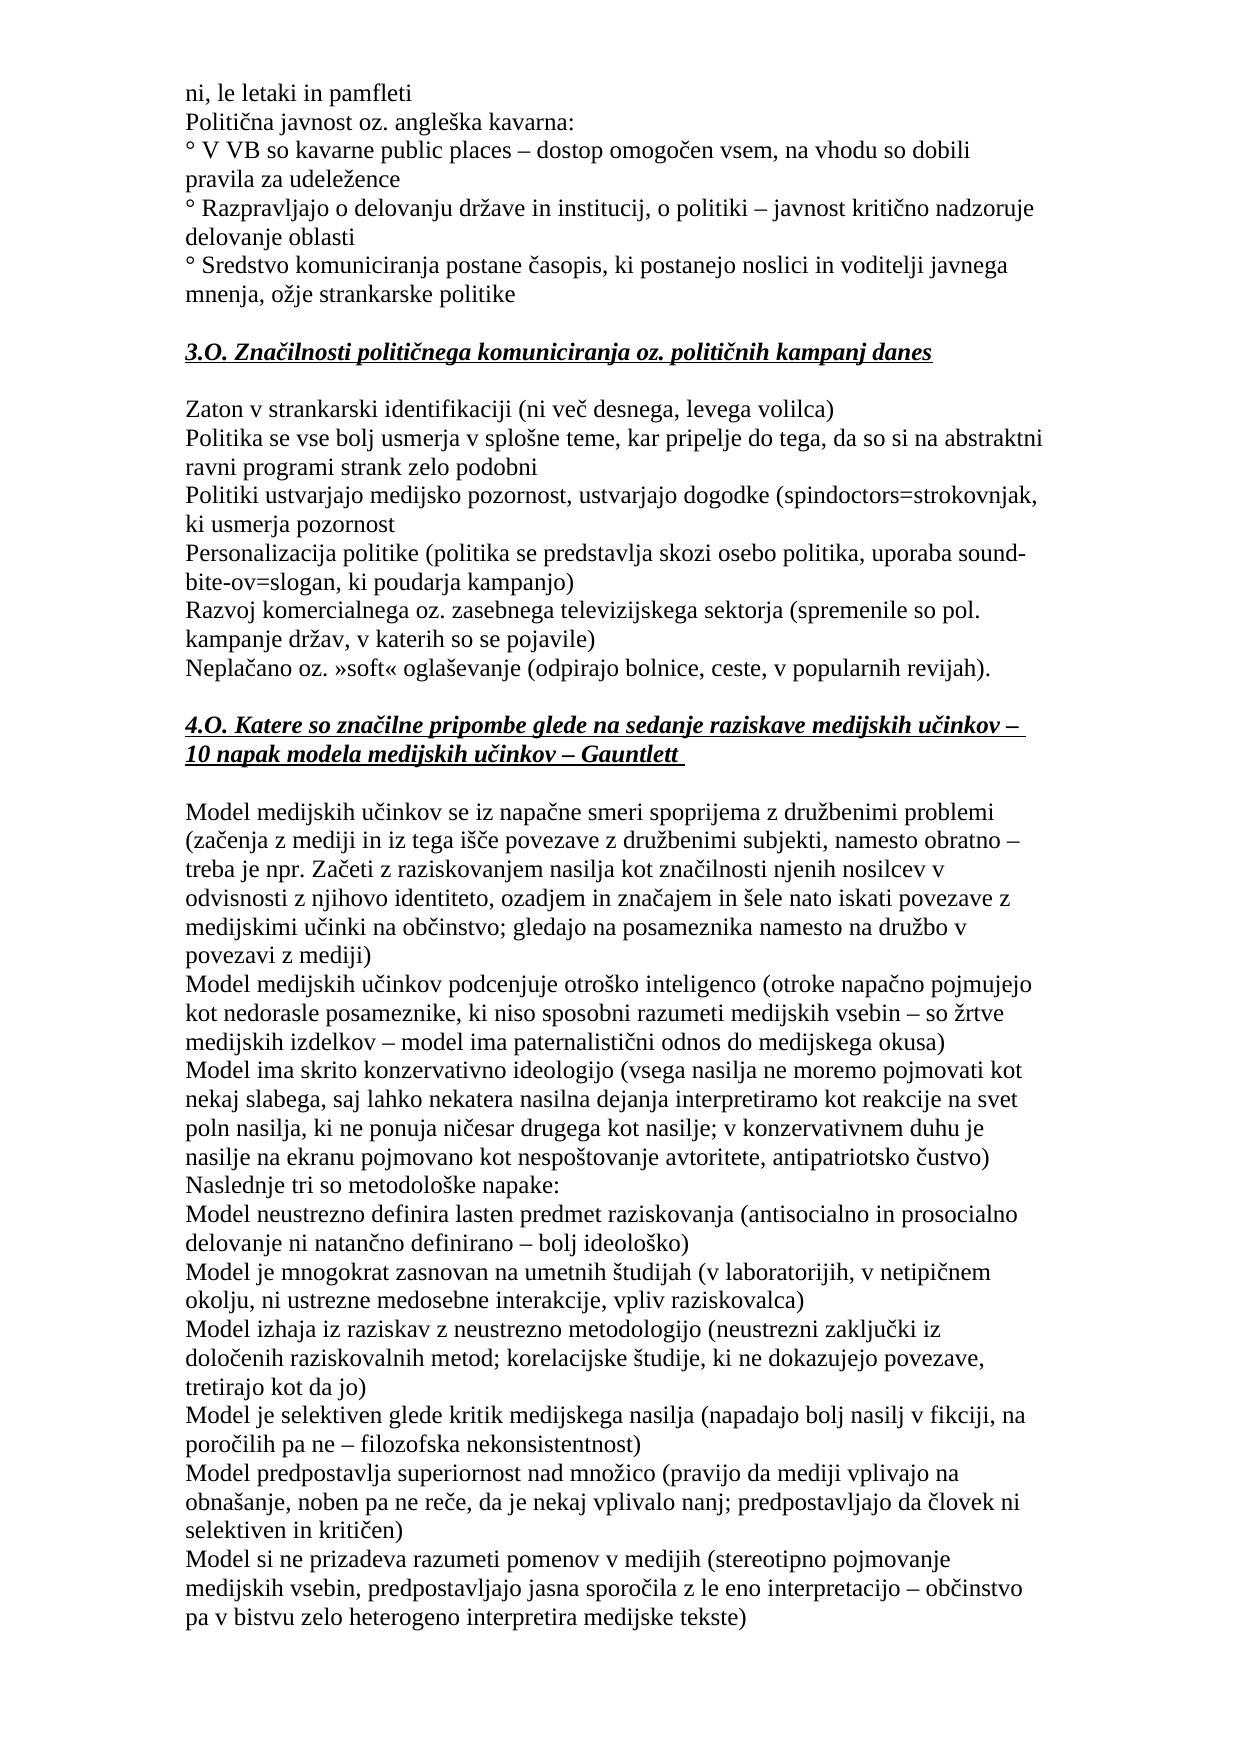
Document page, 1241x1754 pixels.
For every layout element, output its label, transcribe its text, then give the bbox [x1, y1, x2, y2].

table_header ni, le letaki in pamfleti Politična javnost oz. angleška kavarna: ° V VB so kavarne public places – dostop omogočen vsem, na vhodu so dobili pravila za udeležence ° Razpravljajo o delovanju države in institucij, o politiki – javnost kritično nadzoruje delovanje oblasti ° Sredstvo komuniciranja postane časopis, ki postanejo noslici in voditelji javnega mnenja, ožje strankarske politike 3.O. Značilnosti političnega komuniciranja oz. političnih kampanj danes Zaton v strankarski identifikaciji (ni več desnega, levega volilca) Politika se vse bolj usmerja v splošne teme, kar pripelje do tega, da so si na abstraktni ravni programi strank zelo podobni Politiki ustvarjajo medijsko pozornost, ustvarjajo dogodke (spindoctors=strokovnjak, ki usmerja pozornost Personalizacija politike (politika se predstavlja skozi osebo politika, uporaba sound-bite-ov=slogan, ki poudarja kampanjo) Razvoj komercialnega oz. zasebnega televizijskega sektorja (spremenile so pol. kampanje držav, v katerih so se pojavile) Neplačano oz. »soft« oglaševanje (odpirajo bolnice, ceste, v popularnih revijah). 4.O. Katere so značilne pripombe glede na sedanje raziskave medijskih učinkov – 10 napak modela medijskih učinkov – Gauntlett Model medijskih učinkov se iz napačne smeri spoprijema z družbenimi problemi (začenja z mediji in iz tega išče povezave z družbenimi subjekti, namesto obratno – treba je npr. Začeti z raziskovanjem nasilja kot značilnosti njenih nosilcev v odvisnosti z njihovo identiteto, ozadjem in značajem in šele nato iskati povezave z medijskimi učinki na občinstvo; gledajo na posameznika namesto na družbo v povezavi z mediji) Model medijskih učinkov podcenjuje otroško inteligenco (otroke napačno pojmujejo kot nedorasle posameznike, ki niso sposobni razumeti medijskih vsebin – so žrtve medijskih izdelkov – model ima paternalistični odnos do medijskega okusa) Model ima skrito konzervativno ideologijo (vsega nasilja ne moremo pojmovati kot nekaj slabega, saj lahko nekatera nasilna dejanja interpretiramo kot reakcije na svet poln nasilja, ki ne ponuja ničesar drugega kot nasilje; v konzervativnem duhu je nasilje na ekranu pojmovano kot nespoštovanje avtoritete, antipatriotsko čustvo) Naslednje tri so metodološke napake: Model neustrezno definira lasten predmet raziskovanja (antisocialno in prosocialno delovanje ni natančno definirano – bolj ideološko) Model je mnogokrat zasnovan na umetnih študijah (v laboratorijih, v netipičnem okolju, ni ustrezne medosebne interakcije, vpliv raziskovalca) Model izhaja iz raziskav z neustrezno metodologijo (neustrezni zaključki iz določenih raziskovalnih metod; korelacijske študije, ki ne dokazujejo povezave, tretirajo kot da jo) Model je selektiven glede kritik medijskega nasilja (napadajo bolj nasilj v fikciji, na poročilih pa ne – filozofska nekonsistentnost) Model predpostavlja superiornost nad množico (pravijo da mediji vplivajo na obnašanje, noben pa ne reče, da je nekaj vplivalo nanj; predpostavljajo da človek ni selektiven in kritičen) Model si ne prizadeva razumeti pomenov v medijih (stereotipno pojmovanje medijskih vsebin, predpostavljajo jasna sporočila z le eno interpretacijo – občinstvo pa v bistvu zelo heterogeno interpretira medijske tekste) [137, 75, 1055, 1634]
